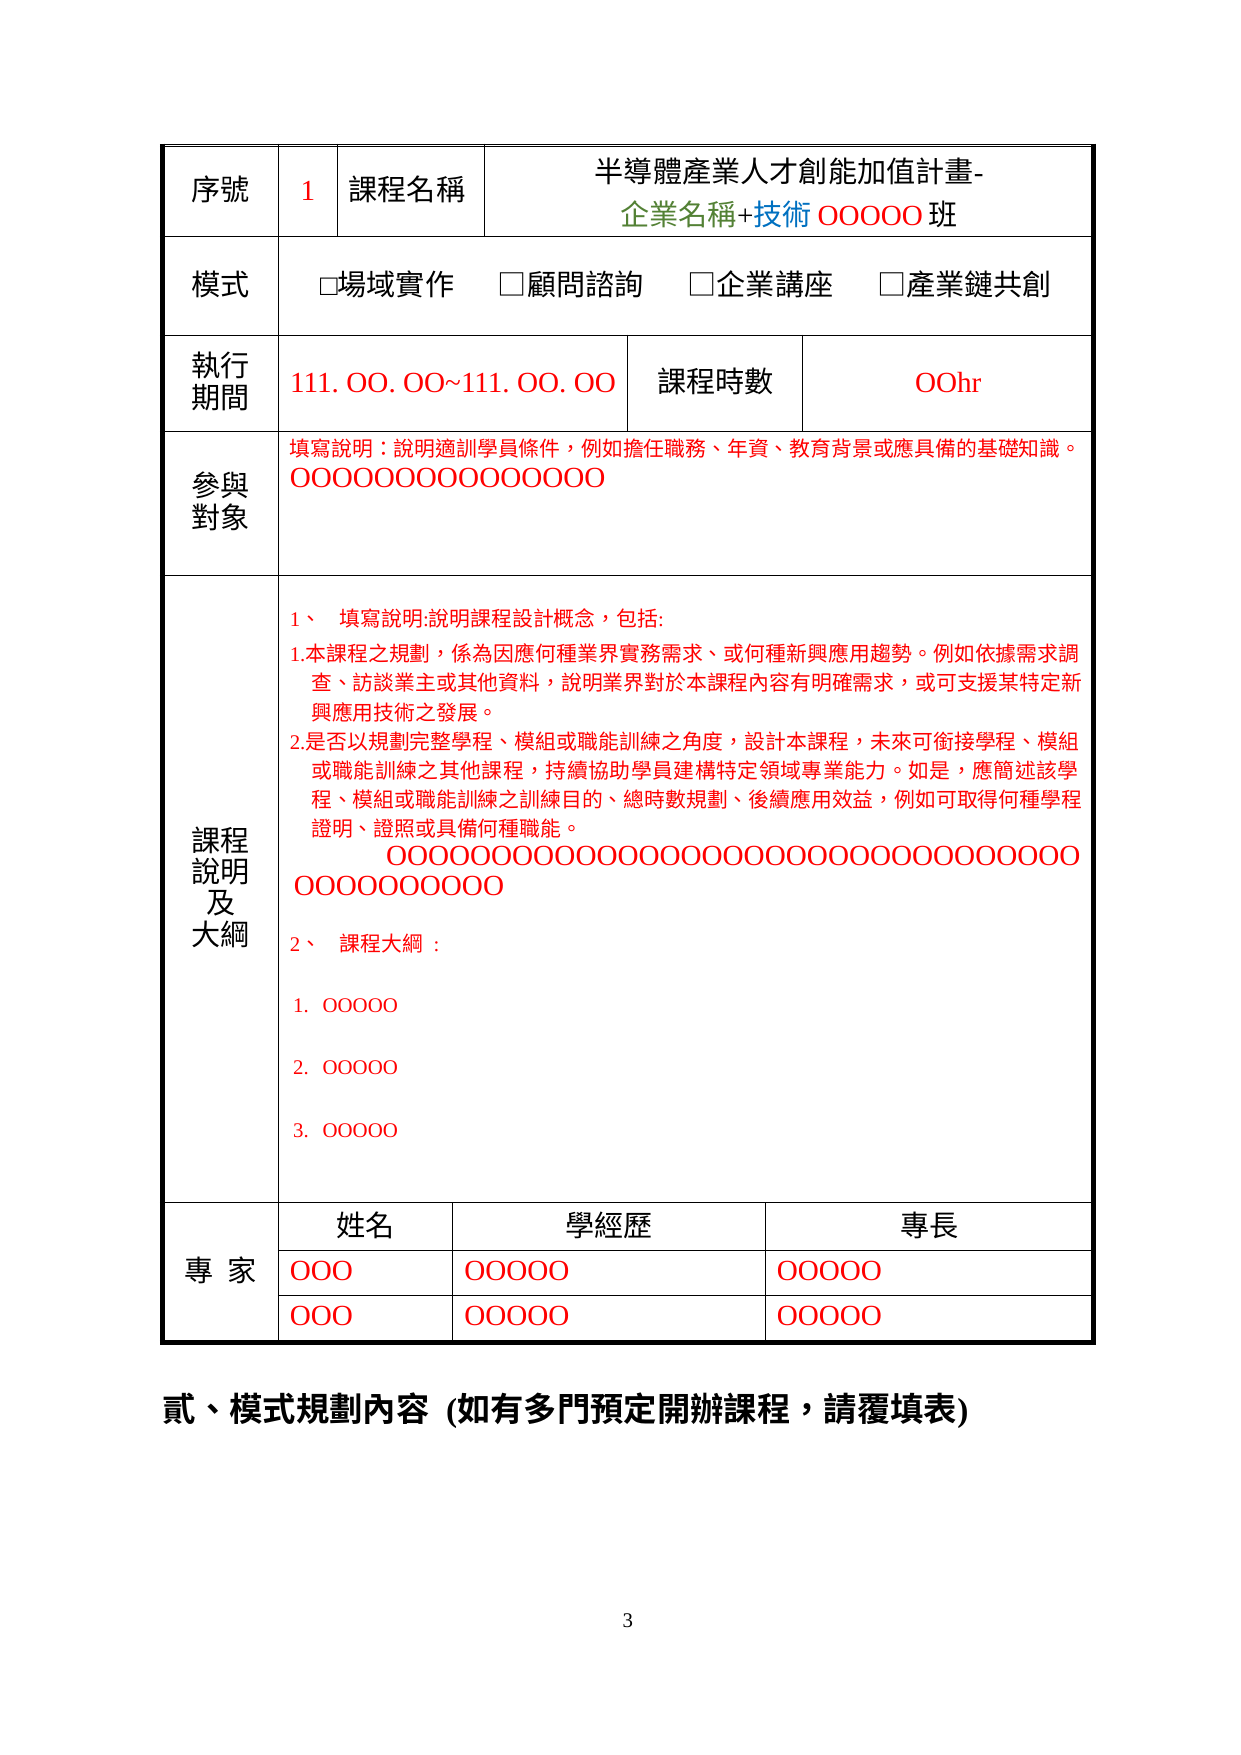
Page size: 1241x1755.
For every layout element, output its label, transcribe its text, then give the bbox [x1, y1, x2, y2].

subtitle 貳、模式規劃內容 (如有多門預定開辦課程，請覆填表) [162, 1383, 1093, 1431]
table_header 課程名稱 [338, 147, 484, 236]
table_cell OOO [279, 1251, 452, 1295]
table_cell 專長 [766, 1203, 1091, 1250]
table_cell OOOOO [453, 1296, 765, 1340]
table_header 1 [279, 147, 337, 236]
table_cell 姓名 [279, 1203, 452, 1250]
table_cell OOOOO [453, 1251, 765, 1295]
table_cell 課程 說明 及 大綱 [165, 576, 278, 1202]
table_cell 填寫說明：說明適訓學員條件，例如擔任職務、年資、教育背景或應具備的基礎知識。 OOOOOOOOOOOOOOO [279, 432, 1091, 575]
table_cell OOOOO [766, 1251, 1091, 1295]
table_cell OOO [279, 1296, 452, 1340]
table_cell OOhr [803, 336, 1091, 431]
table_cell 111. OO. OO~111. OO. OO [279, 336, 627, 431]
table_cell 參與 對象 [165, 432, 278, 575]
table_cell 填寫說明:說明課程設計概念，包括: 1.本課程之規劃，係為因應何種業界實務需求、或何種新興應用趨勢。例如依據需求調查、訪談業主或其他資料，說明業界對於本課程內容有明確需求，或可支援某特定新興應用技術之發展。 2.是否以規劃完整學程、模組或職能訓練之角度，設計本課程，未來可銜接學程、模組或職能訓練之其他課程，持續協助學員建構特定領域專業能力。如是，應簡述該學程、模組或職能訓練之訓練目的、總時數規劃、後續應用效益，例如可取得何種學程證明、證照或具備何種職能。 OOOOOOOOOOOOOOOOOOOOOOOOOOOOOOOOOOOOOOOOOOO 課程大綱 : OOOOO OOOOO OOOOO [279, 576, 1091, 1202]
table_header 半導體產業人才創能加值計畫- 企業名稱+技術OOOOO班 [485, 147, 1091, 236]
table_cell 專 家 [165, 1203, 278, 1340]
table_cell 課程時數 [628, 336, 802, 431]
table_cell 模式 [165, 237, 278, 334]
table_cell 學經歷 [453, 1203, 765, 1250]
table_cell □場域實作󠄀 □顧問諮詢 □企業講座 □產業鏈共創 [279, 237, 1091, 334]
table_cell OOOOO [766, 1296, 1091, 1340]
table_cell 執行 期間 [165, 336, 278, 431]
table_header 序號 [165, 147, 278, 236]
